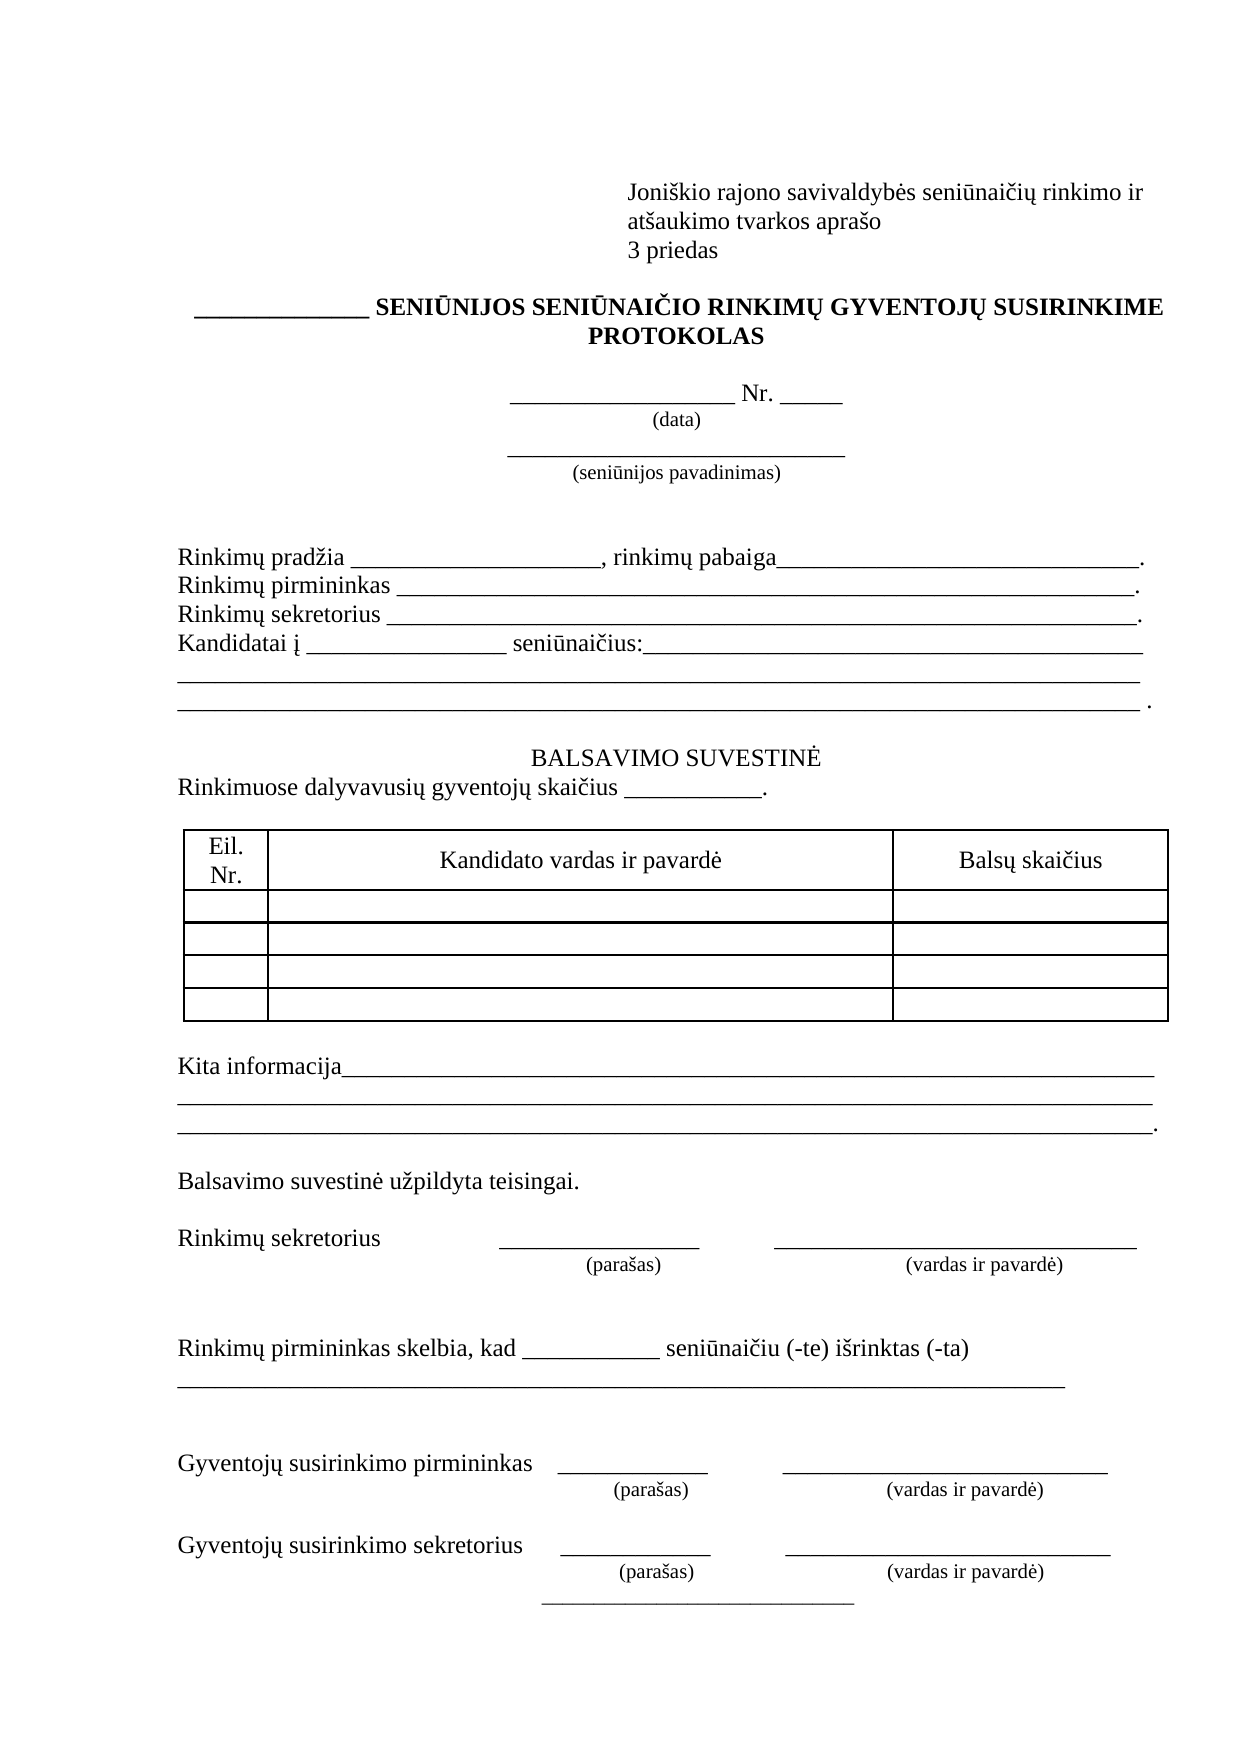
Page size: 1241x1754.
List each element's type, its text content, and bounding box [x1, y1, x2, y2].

text (data) [177, 407, 1181, 431]
text Gyventojų susirinkimo sekretorius ____________ __________________________ [177, 1530, 1181, 1559]
text Balsavimo suvestinė užpildyta teisingai. [177, 1166, 1181, 1194]
table_cell [269, 956, 892, 987]
table_cell [269, 989, 892, 1020]
text _____________________________________________________________________________ [177, 657, 1181, 685]
table_cell [185, 924, 267, 954]
table_header Balsų skaičius [894, 831, 1167, 889]
text __________________ Nr. _____ [177, 378, 1181, 407]
text Joniškio rajono savivaldybės seniūnaičių rinkimo ir [627, 177, 1181, 206]
text _____________________________________________________________________________ . [177, 685, 1181, 714]
table_cell [894, 891, 1167, 921]
table_header Kandidato vardas ir pavardė [269, 831, 892, 889]
text atšaukimo tvarkos aprašo [627, 206, 1181, 235]
table_cell [185, 956, 267, 987]
text Rinkimuose dalyvavusių gyventojų skaičius ___________. [177, 772, 1181, 800]
text (seniūnijos pavadinimas) [177, 460, 1181, 484]
text Rinkimų sekretorius ________________ _____________________________ [177, 1223, 1181, 1252]
text Kandidatai į ________________ seniūnaičius:________________________________________ [177, 628, 1181, 657]
text ______________________________________________________________________________ [177, 1079, 1181, 1108]
text (parašas) (vardas ir pavardė) [177, 1559, 1181, 1583]
text 3 priedas [177, 235, 1181, 263]
table_cell [269, 891, 892, 921]
text ______________________________ [177, 1583, 1181, 1607]
text Gyventojų susirinkimo pirmininkas ____________ __________________________ [177, 1448, 1181, 1477]
text Kita informacija_________________________________________________________________ [177, 1051, 1181, 1079]
text (parašas) (vardas ir pavardė) [177, 1477, 1181, 1501]
text Rinkimų pradžia ____________________, rinkimų pabaiga_____________________________. [177, 542, 1181, 570]
table_cell [269, 924, 892, 954]
text _______________________________________________________________________ [177, 1362, 1181, 1391]
text ___________________________ [177, 431, 1181, 460]
table_cell [894, 924, 1167, 954]
table_cell [894, 989, 1167, 1020]
table_cell [185, 891, 267, 921]
text Rinkimų pirmininkas skelbia, kad ___________ seniūnaičiu (-te) išrinktas (-ta) [177, 1333, 1181, 1362]
text (parašas) (vardas ir pavardė) [177, 1252, 1181, 1276]
table_header Eil. Nr. [185, 831, 267, 889]
text ______________________________________________________________________________. [177, 1108, 1181, 1137]
text Rinkimų pirmininkas ___________________________________________________________. [177, 570, 1181, 599]
text ______________ SENIŪNIJOS SENIŪNAIČIO RINKIMŲ GYVENTOJŲ SUSIRINKIME PROTOKOLAS [177, 292, 1181, 350]
text BALSAVIMO SUVESTINĖ [177, 743, 1181, 772]
table_cell [894, 956, 1167, 987]
text Rinkimų sekretorius ____________________________________________________________. [177, 599, 1181, 628]
table_cell [185, 989, 267, 1020]
